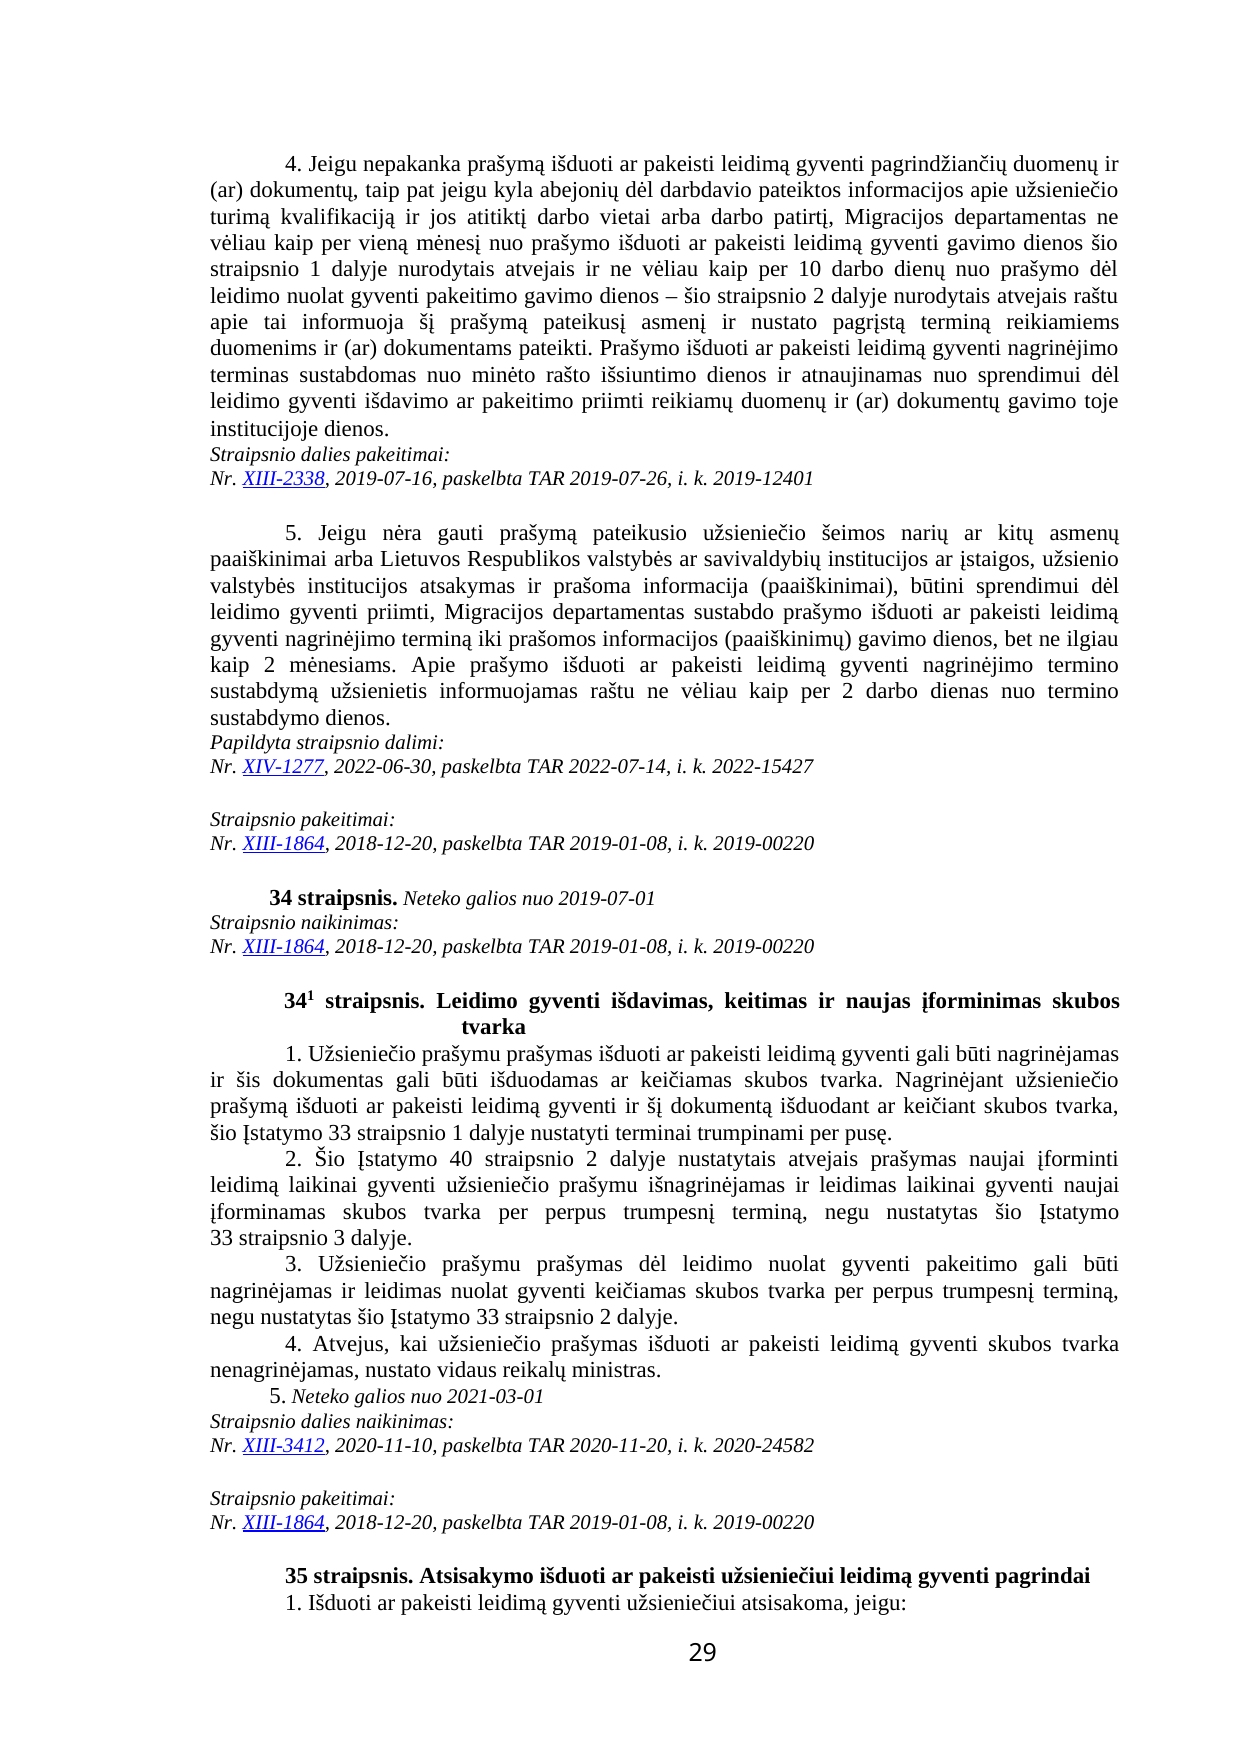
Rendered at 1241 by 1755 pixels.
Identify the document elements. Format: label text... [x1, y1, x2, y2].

text 2. Šio Įstatymo 40 straipsnio 2 dalyje nustatytais atvejais prašymas naujai įforminti leidimą laikinai gyventi užsieniečio prašymu išnagrinėjamas ir leidimas laikinai gyventi naujai įforminamas skubos tvarka per perpus trumpesnį terminą, negu nustatytas šio Įstatymo 33 straipsnio 3 dalyje. [210, 1145, 1120, 1251]
text 5. Neteko galios nuo 2021-03-01 [210, 1382, 1120, 1409]
text Straipsnio naikinimas: [210, 910, 1120, 934]
text 34 straipsnis. Neteko galios nuo 2019-07-01 [210, 884, 1120, 910]
text Straipsnio dalies pakeitimai: [210, 442, 1120, 466]
text Nr. XIII-2338, 2019-07-16, paskelbta TAR 2019-07-26, i. k. 2019-12401 [210, 466, 1120, 490]
text 4. Atvejus, kai užsieniečio prašymas išduoti ar pakeisti leidimą gyventi skubos tvarka nenagrinėjamas, nustato vidaus reikalų ministras. [210, 1329, 1120, 1382]
text Papildyta straipsnio dalimi: [210, 730, 1120, 754]
text Nr. XIII-1864, 2018-12-20, paskelbta TAR 2019-01-08, i. k. 2019-00220 [210, 934, 1120, 958]
text 5. Jeigu nėra gauti prašymą pateikusio užsieniečio šeimos narių ar kitų asmenų paaiškinimai arba Lietuvos Respublikos valstybės ar savivaldybių institucijos ar įstaigos, užsienio valstybės institucijos atsakymas ir prašoma informacija (paaiškinimai), būtini sprendimui dėl leidimo gyventi priimti, Migracijos departamentas sustabdo prašymo išduoti ar pakeisti leidimą gyventi nagrinėjimo terminą iki prašomos informacijos (paaiškinimų) gavimo dienos, bet ne ilgiau kaip 2 mėnesiams. Apie prašymo išduoti ar pakeisti leidimą gyventi nagrinėjimo termino sustabdymą užsienietis informuojamas raštu ne vėliau kaip per 2 darbo dienas nuo termino sustabdymo dienos. [210, 519, 1120, 730]
text Straipsnio pakeitimai: [210, 1486, 1120, 1509]
text 4. Jeigu nepakanka prašymą išduoti ar pakeisti leidimą gyventi pagrindžiančių duomenų ir (ar) dokumentų, taip pat jeigu kyla abejonių dėl darbdavio pateiktos informacijos apie užsieniečio turimą kvalifikaciją ir jos atitiktį darbo vietai arba darbo patirtį, Migracijos departamentas ne vėliau kaip per vieną mėnesį nuo prašymo išduoti ar pakeisti leidimą gyventi gavimo dienos šio straipsnio 1 dalyje nurodytais atvejais ir ne vėliau kaip per 10 darbo dienų nuo prašymo dėl leidimo nuolat gyventi pakeitimo gavimo dienos – šio straipsnio 2 dalyje nurodytais atvejais raštu apie tai informuoja šį prašymą pateikusį asmenį ir nustato pagrįstą terminą reikiamiems duomenims ir (ar) dokumentams pateikti. Prašymo išduoti ar pakeisti leidimą gyventi nagrinėjimo terminas sustabdomas nuo minėto rašto išsiuntimo dienos ir atnaujinamas nuo sprendimui dėl leidimo gyventi išdavimo ar pakeitimo priimti reikiamų duomenų ir (ar) dokumentų gavimo toje institucijoje dienos. [210, 150, 1120, 442]
text Straipsnio pakeitimai: [210, 807, 1120, 831]
text 1. Išduoti ar pakeisti leidimą gyventi užsieniečiui atsisakoma, jeigu: [210, 1589, 1120, 1615]
text 3. Užsieniečio prašymu prašymas dėl leidimo nuolat gyventi pakeitimo gali būti nagrinėjamas ir leidimas nuolat gyventi keičiamas skubos tvarka per perpus trumpesnį terminą, negu nustatytas šio Įstatymo 33 straipsnio 2 dalyje. [210, 1251, 1120, 1329]
text 341 straipsnis. Leidimo gyventi išdavimas, keitimas ir naujas įforminimas skubos tvarka [284, 987, 1120, 1040]
text Nr. XIII-1864, 2018-12-20, paskelbta TAR 2019-01-08, i. k. 2019-00220 [210, 831, 1120, 855]
text 35 straipsnis. Atsisakymo išduoti ar pakeisti užsieniečiui leidimą gyventi pagrindai [285, 1562, 1120, 1589]
text Nr. XIII-1864, 2018-12-20, paskelbta TAR 2019-01-08, i. k. 2019-00220 [210, 1509, 1120, 1534]
text Nr. XIV-1277, 2022-06-30, paskelbta TAR 2022-07-14, i. k. 2022-15427 [210, 754, 1120, 778]
text Nr. XIII-3412, 2020-11-10, paskelbta TAR 2020-11-20, i. k. 2020-24582 [210, 1433, 1120, 1457]
text Straipsnio dalies naikinimas: [210, 1409, 1120, 1433]
text 1. Užsieniečio prašymu prašymas išduoti ar pakeisti leidimą gyventi gali būti nagrinėjamas ir šis dokumentas gali būti išduodamas ar keičiamas skubos tvarka. Nagrinėjant užsieniečio prašymą išduoti ar pakeisti leidimą gyventi ir šį dokumentą išduodant ar keičiant skubos tvarka, šio Įstatymo 33 straipsnio 1 dalyje nustatyti terminai trumpinami per pusę. [210, 1040, 1120, 1145]
